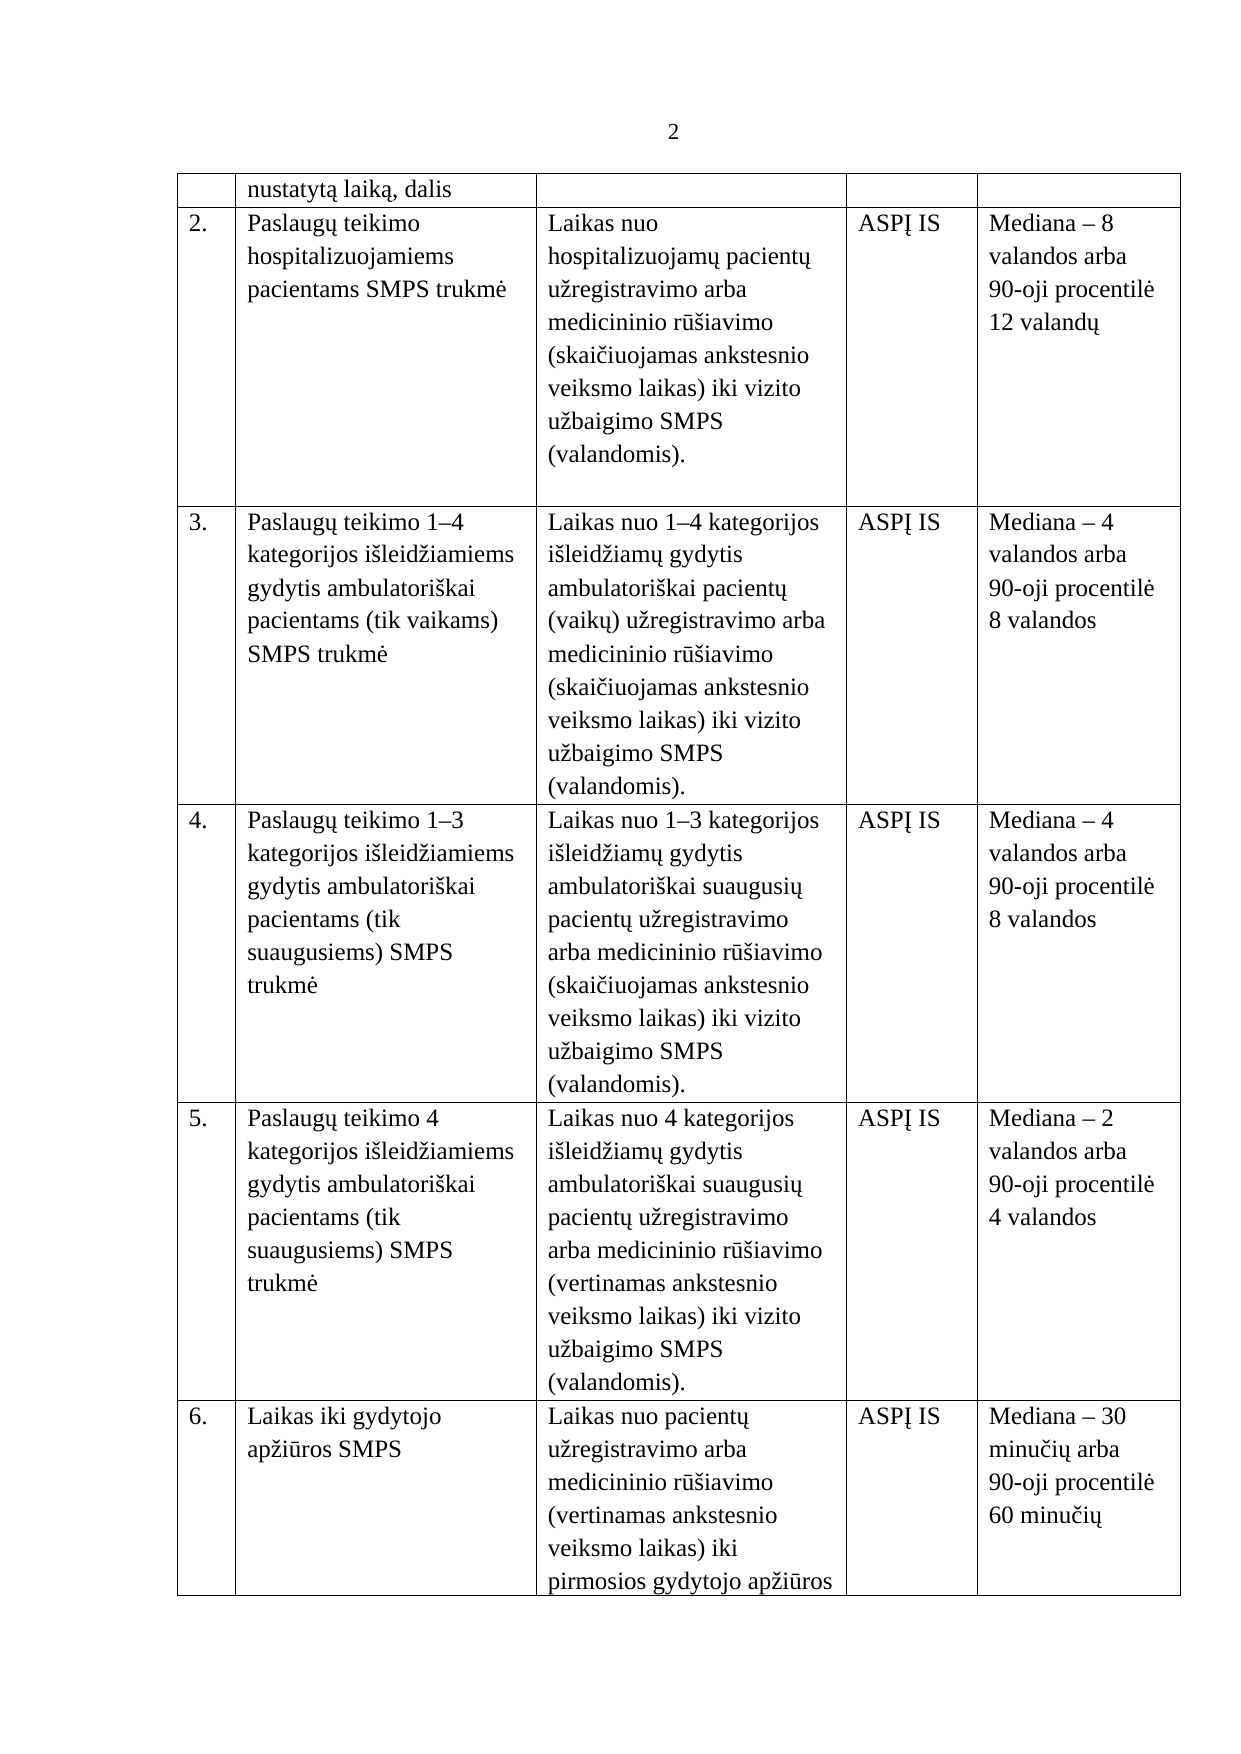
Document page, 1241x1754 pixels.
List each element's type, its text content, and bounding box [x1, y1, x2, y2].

table_cell ASPĮ IS [847, 805, 977, 1102]
table_cell Laikas nuo 1–3 kategorijos išleidžiamų gydytis ambulatoriškai suaugusių pacientų užregistravimo arba medicininio rūšiavimo (skaičiuojamas ankstesnio veiksmo laikas) iki vizito užbaigimo SMPS (valandomis). [537, 805, 846, 1102]
table_cell Laikas nuo pacientų užregistravimo arba medicininio rūšiavimo (vertinamas ankstesnio veiksmo laikas) iki pirmosios gydytojo apžiūros [537, 1401, 846, 1595]
table_cell nustatytą laiką, dalis [236, 174, 536, 207]
table_cell [847, 174, 977, 207]
table_cell Laikas nuo 1–4 kategorijos išleidžiamų gydytis ambulatoriškai pacientų (vaikų) užregistravimo arba medicininio rūšiavimo (skaičiuojamas ankstesnio veiksmo laikas) iki vizito užbaigimo SMPS (valandomis). [537, 507, 846, 804]
table_cell [178, 174, 235, 207]
table_cell [537, 174, 846, 207]
table_cell ASPĮ IS [847, 1401, 977, 1595]
table_cell Paslaugų teikimo 4 kategorijos išleidžiamiems gydytis ambulatoriškai pacientams (tik suaugusiems) SMPS trukmė [236, 1103, 536, 1400]
table_cell [978, 174, 1180, 207]
table_cell ASPĮ IS [847, 208, 977, 506]
table_cell Mediana – 8 valandos arba 90-oji procentilė 12 valandų [978, 208, 1180, 506]
table_cell 5. [178, 1103, 235, 1400]
table_cell Mediana – 4 valandos arba 90-oji procentilė 8 valandos [978, 507, 1180, 804]
table_cell ASPĮ IS [847, 507, 977, 804]
table_cell Laikas nuo hospitalizuojamų pacientų užregistravimo arba medicininio rūšiavimo (skaičiuojamas ankstesnio veiksmo laikas) iki vizito užbaigimo SMPS (valandomis). [537, 208, 846, 506]
table_cell 3. [178, 507, 235, 804]
table_cell Mediana – 2 valandos arba 90-oji procentilė 4 valandos [978, 1103, 1180, 1400]
table_cell Paslaugų teikimo hospitalizuojamiems pacientams SMPS trukmė [236, 208, 536, 506]
table_cell Paslaugų teikimo 1–3 kategorijos išleidžiamiems gydytis ambulatoriškai pacientams (tik suaugusiems) SMPS trukmė [236, 805, 536, 1102]
table_cell ASPĮ IS [847, 1103, 977, 1400]
table_cell Mediana – 4 valandos arba 90-oji procentilė 8 valandos [978, 805, 1180, 1102]
table_cell 6. [178, 1401, 235, 1595]
table_cell Paslaugų teikimo 1–4 kategorijos išleidžiamiems gydytis ambulatoriškai pacientams (tik vaikams) SMPS trukmė [236, 507, 536, 804]
table_cell 4. [178, 805, 235, 1102]
table_cell Laikas iki gydytojo apžiūros SMPS [236, 1401, 536, 1595]
table_cell 2. [178, 208, 235, 506]
table_cell Mediana – 30 minučių arba 90-oji procentilė 60 minučių [978, 1401, 1180, 1595]
table_cell Laikas nuo 4 kategorijos išleidžiamų gydytis ambulatoriškai suaugusių pacientų užregistravimo arba medicininio rūšiavimo (vertinamas ankstesnio veiksmo laikas) iki vizito užbaigimo SMPS (valandomis). [537, 1103, 846, 1400]
